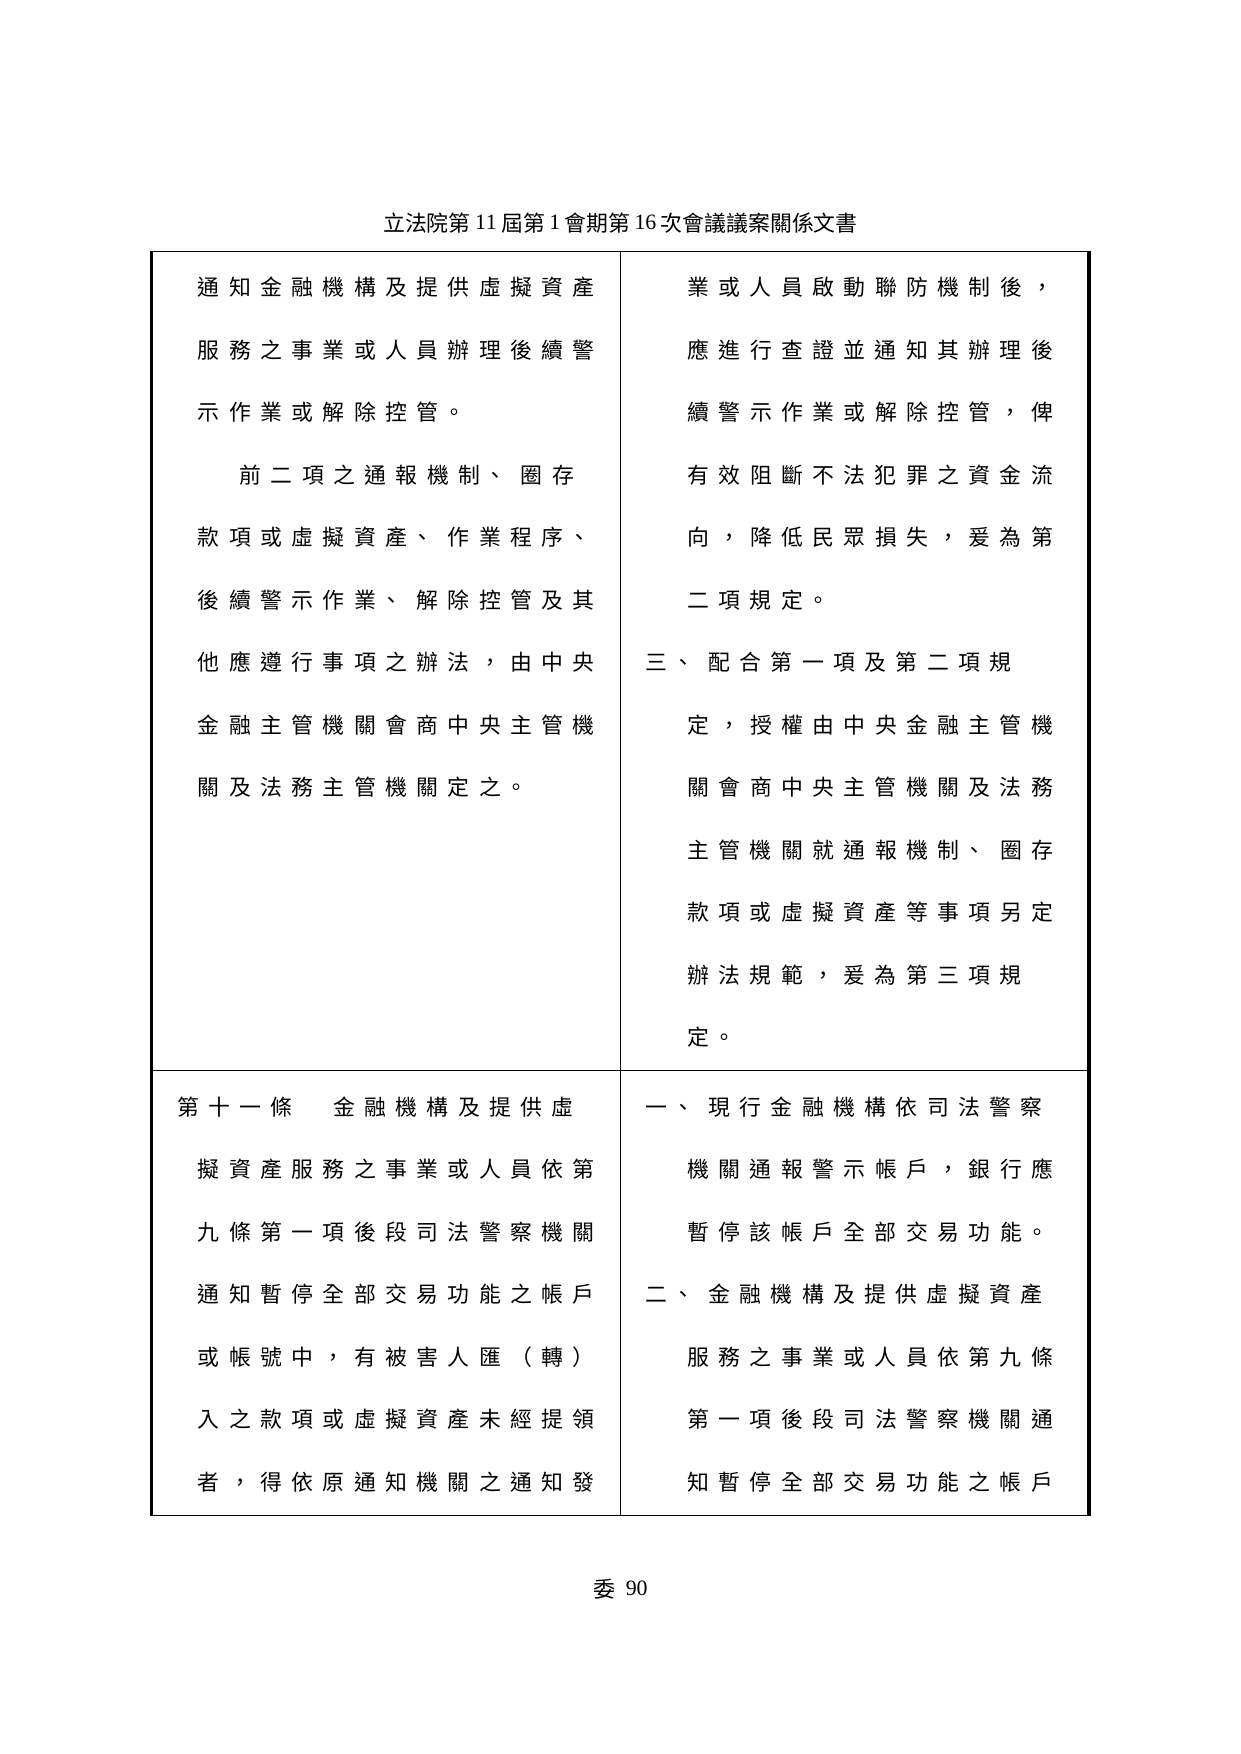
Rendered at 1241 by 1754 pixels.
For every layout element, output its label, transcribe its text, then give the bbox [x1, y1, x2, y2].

table_cell 業或人員啟動聯防機制後，應進行查證並通知其辦理後續警示作業或解除控管，俾有效阻斷不法犯罪之資金流向，降低民眾損失，爰為第二項規定。 三、配合第一項及第二項規定，授權由中央金融主管機關會商中央主管機關及法務主管機關就通報機制、圈存款項或虛擬資產等事項另定辦法規範，爰為第三項規定。 [621, 252, 1087, 1070]
table_cell 一、現行金融機構依司法警察機關通報警示帳戶，銀行應暫停該帳戶全部交易功能。 二、金融機構及提供虛擬資產服務之事業或人員依第九條第一項後段司法警察機關通知暫停全部交易功能之帳戶 [621, 1071, 1087, 1514]
table_cell 通知金融機構及提供虛擬資產服務之事業或人員辦理後續警示作業或解除控管。 前二項之通報機制、圈存款項或虛擬資產、作業程序、後續警示作業、解除控管及其他應遵行事項之辦法，由中央金融主管機關會商中央主管機關及法務主管機關定之。 [153, 252, 620, 1070]
table_cell 第十一條 金融機構及提供虛擬資產服務之事業或人員依第九條第一項後段司法警察機關通知暫停全部交易功能之帳戶或帳號中，有被害人匯（轉）入之款項或虛擬資產未經提領者，得依原通知機關之通知發 [153, 1071, 620, 1514]
